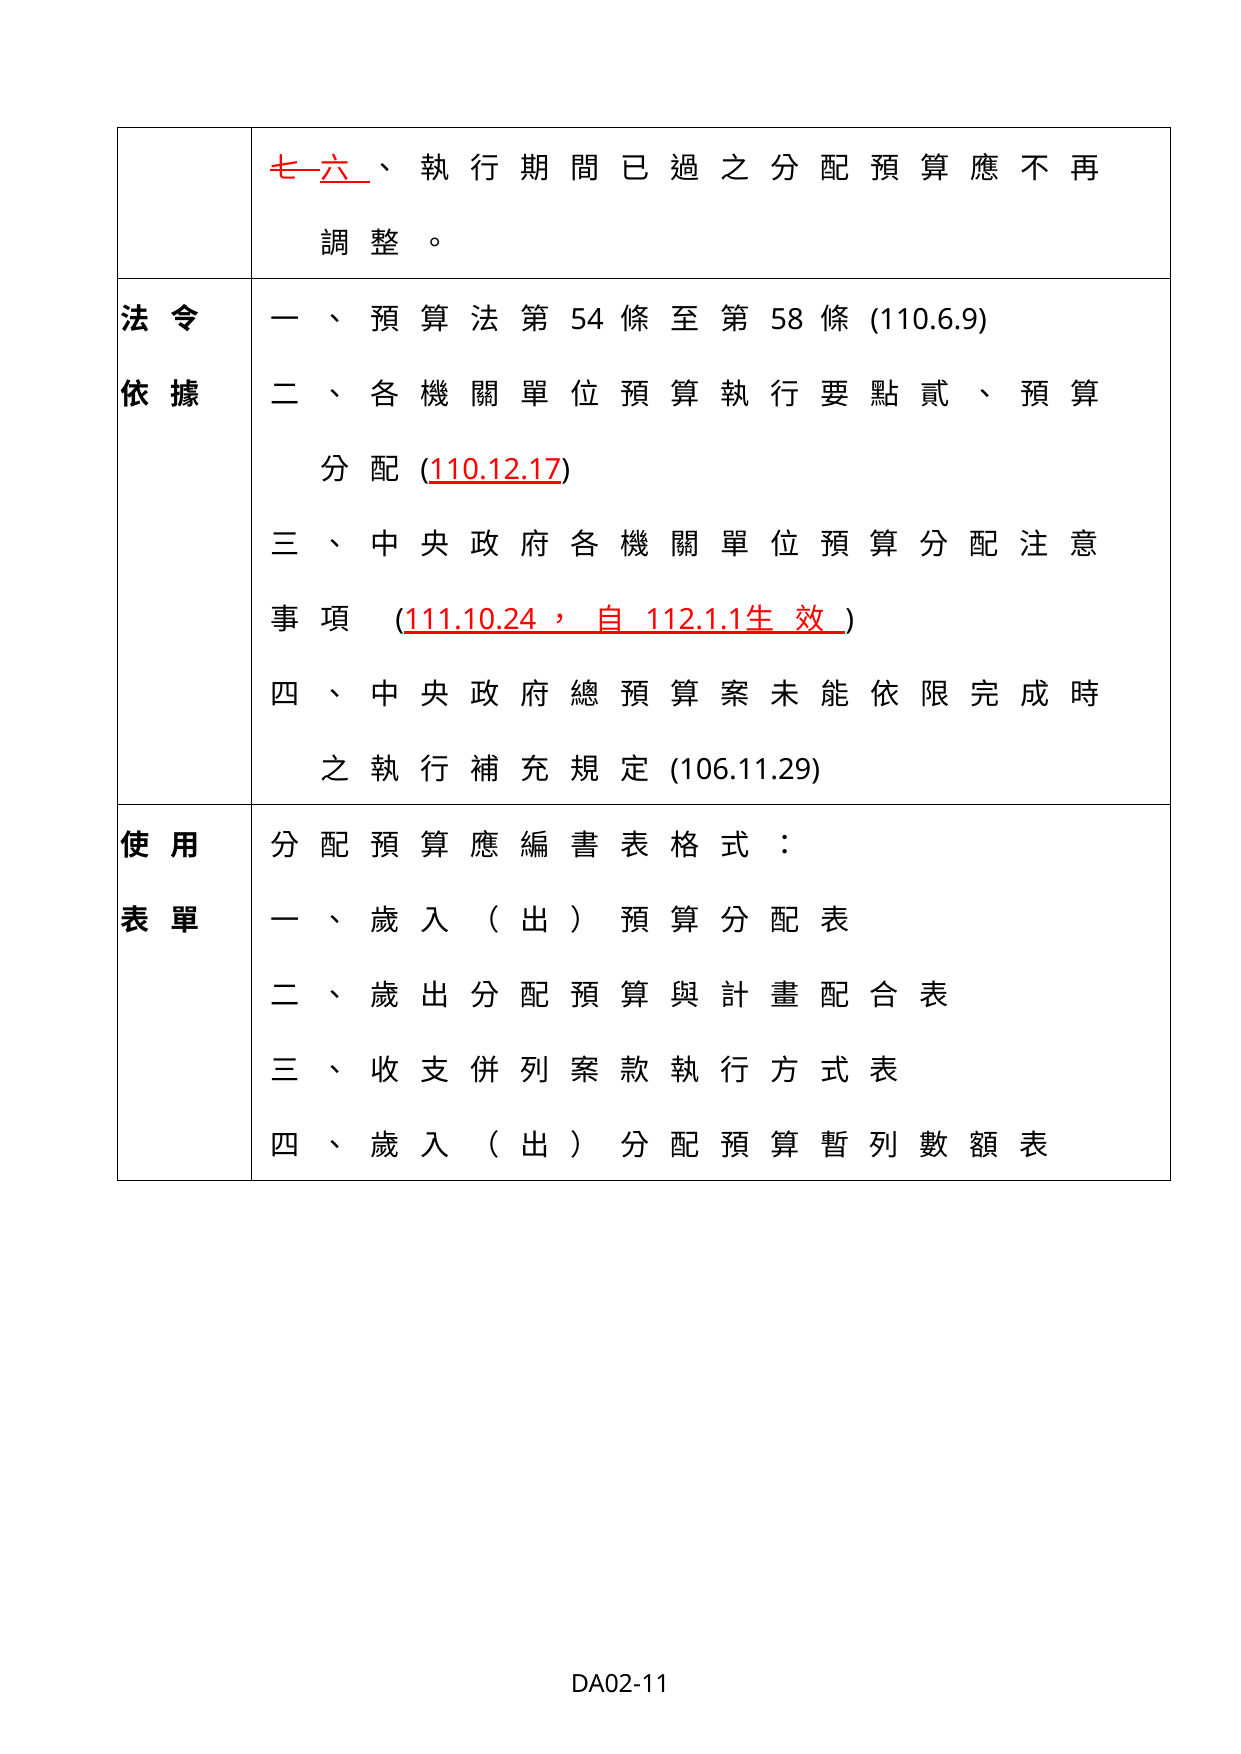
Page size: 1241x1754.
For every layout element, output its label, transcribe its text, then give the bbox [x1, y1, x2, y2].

table_cell 七六、執行期間已過之分配預算應不再調整。 [252, 128, 1170, 278]
table_cell 分配預算應編書表格式： 一、歲入（出）預算分配表 二、歲出分配預算與計畫配合表 三、收支併列案款執行方式表 四、歲入（出）分配預算暫列數額表 [252, 805, 1170, 1180]
table_cell 使用表單 [118, 805, 251, 1180]
table_cell 一、預算法第54條至第58條(110.6.9) 二、各機關單位預算執行要點貳、預算分配(110.12.17) 三、中央政府各機關單位預算分配注意事項 (111.10.24，自112.1.1生效) 四、中央政府總預算案未能依限完成時之執行補充規定(106.11.29) [252, 279, 1170, 804]
table_cell [118, 128, 251, 278]
table_cell 法令依據 [118, 279, 251, 804]
